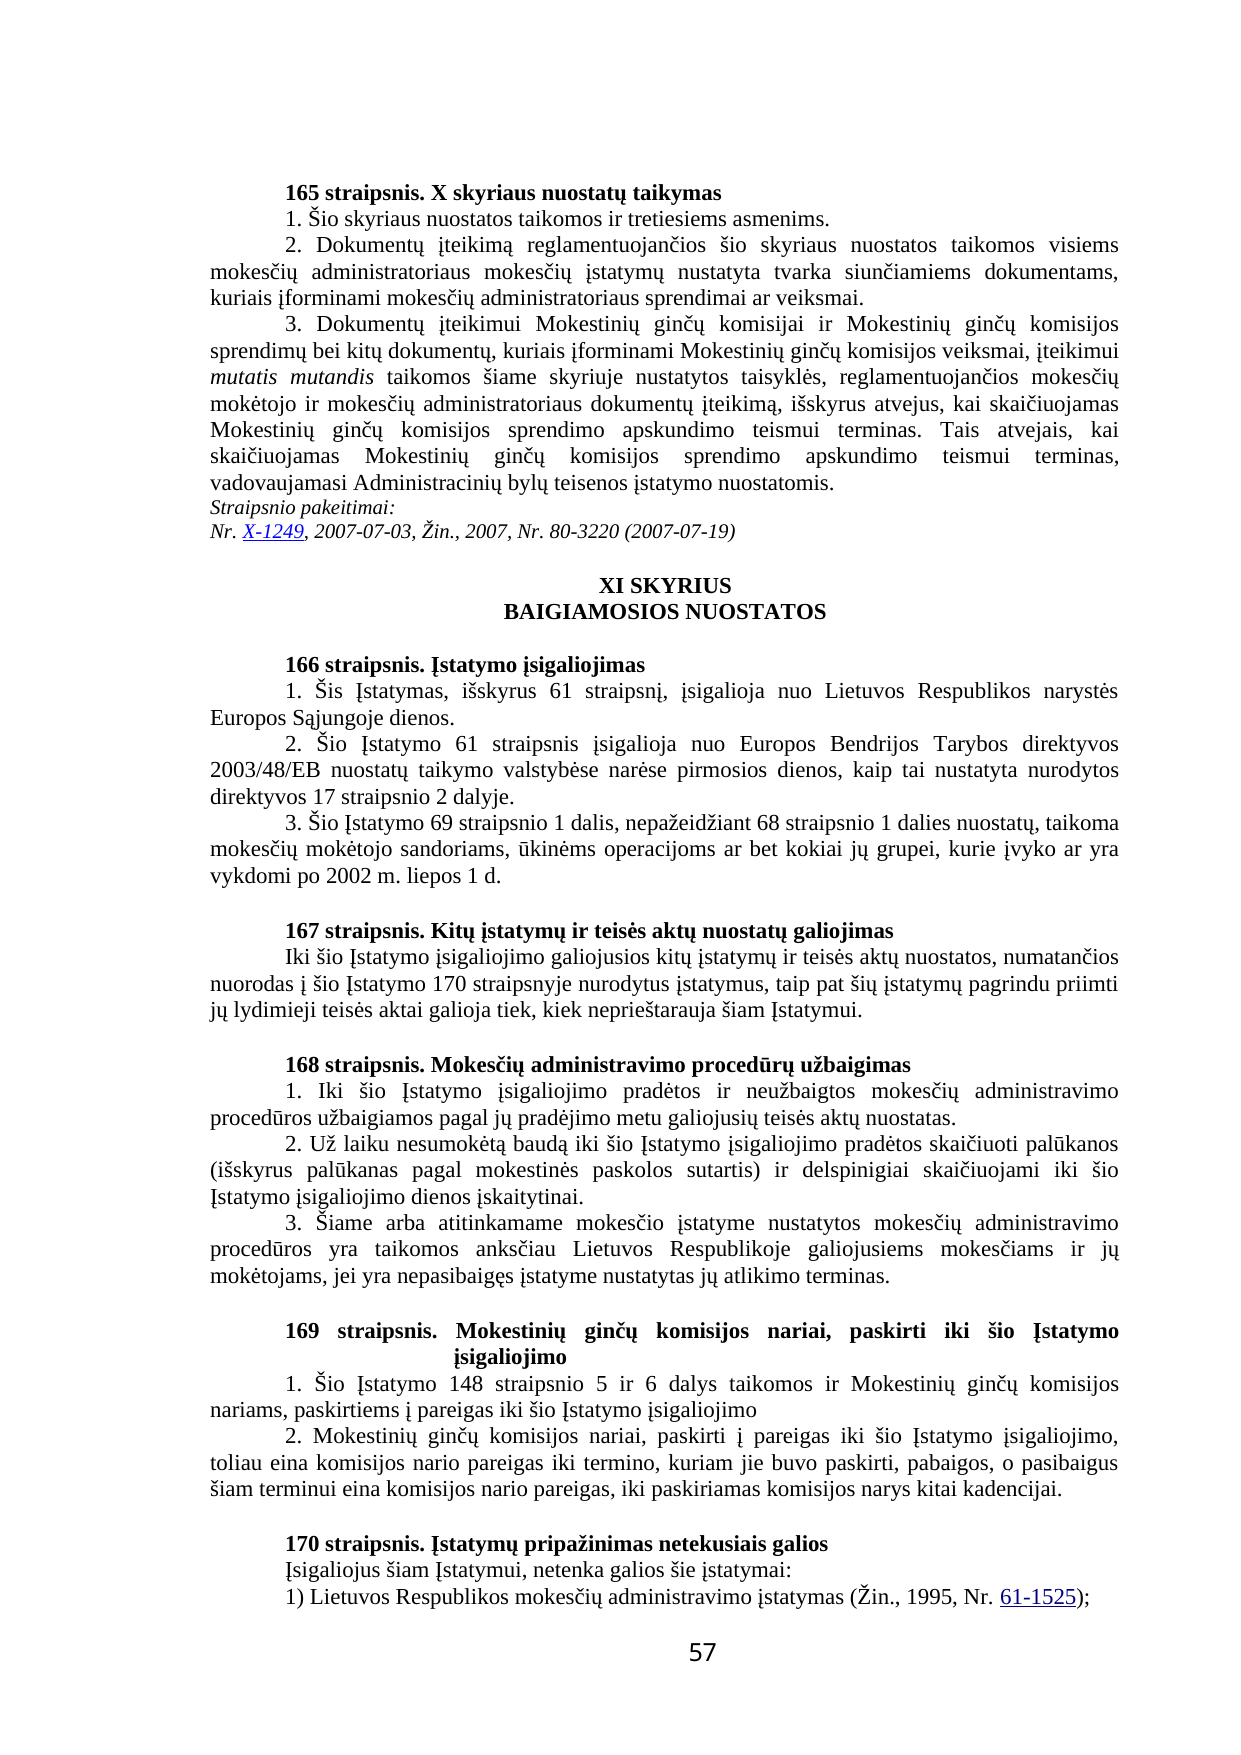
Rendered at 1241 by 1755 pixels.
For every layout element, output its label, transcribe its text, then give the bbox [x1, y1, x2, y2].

text Nr. X-1249, 2007-07-03, Žin., 2007, Nr. 80-3220 (2007-07-19) [210, 519, 1120, 543]
text 167 straipsnis. Kitų įstatymų ir teisės aktų nuostatų galiojimas [210, 917, 1120, 943]
text 3. Dokumentų įteikimui Mokestinių ginčų komisijai ir Mokestinių ginčų komisijos sprendimų bei kitų dokumentų, kuriais įforminami Mokestinių ginčų komisijos veiksmai, įteikimui mutatis mutandis taikomos šiame skyriuje nustatytos taisyklės, reglamentuojančios mokesčių mokėtojo ir mokesčių administratoriaus dokumentų įteikimą, išskyrus atvejus, kai skaičiuojamas Mokestinių ginčų komisijos sprendimo apskundimo teismui terminas. Tais atvejais, kai skaičiuojamas Mokestinių ginčų komisijos sprendimo apskundimo teismui terminas, vadovaujamasi Administracinių bylų teisenos įstatymo nuostatomis. [210, 311, 1120, 495]
text 1) Lietuvos Respublikos mokesčių administravimo įstatymas (Žin., 1995, Nr. 61-1525); [210, 1583, 1120, 1609]
subtitle XI SKYRIUS [210, 572, 1120, 598]
text 2. Dokumentų įteikimą reglamentuojančios šio skyriaus nuostatos taikomos visiems mokesčių administratoriaus mokesčių įstatymų nustatyta tvarka siunčiamiems dokumentams, kuriais įforminami mokesčių administratoriaus sprendimai ar veiksmai. [210, 231, 1120, 311]
text 1. Šio skyriaus nuostatos taikomos ir tretiesiems asmenims. [210, 205, 1120, 231]
text Įsigaliojus šiam Įstatymui, netenka galios šie įstatymai: [210, 1557, 1120, 1583]
text 169 straipsnis. Mokestinių ginčų komisijos nariai, paskirti iki šio Įstatymo įsigaliojimo [285, 1317, 1120, 1370]
text 2. Mokestinių ginčų komisijos nariai, paskirti į pareigas iki šio Įstatymo įsigaliojimo, toliau eina komisijos nario pareigas iki termino, kuriam jie buvo paskirti, pabaigos, o pasibaigus šiam terminui eina komisijos nario pareigas, iki paskiriamas komisijos narys kitai kadencijai. [210, 1422, 1120, 1501]
text 3. Šio Įstatymo 69 straipsnio 1 dalis, nepažeidžiant 68 straipsnio 1 dalies nuostatų, taikoma mokesčių mokėtojo sandoriams, ūkinėms operacijoms ar bet kokiai jų grupei, kurie įvyko ar yra vykdomi po 2002 m. liepos 1 d. [210, 809, 1120, 888]
text 1. Iki šio Įstatymo įsigaliojimo pradėtos ir neužbaigtos mokesčių administravimo procedūros užbaigiamos pagal jų pradėjimo metu galiojusių teisės aktų nuostatas. [210, 1077, 1120, 1130]
text 168 straipsnis. Mokesčių administravimo procedūrų užbaigimas [210, 1051, 1120, 1077]
text 1. Šio Įstatymo 148 straipsnio 5 ir 6 dalys taikomos ir Mokestinių ginčų komisijos nariams, paskirtiems į pareigas iki šio Įstatymo įsigaliojimo [210, 1370, 1120, 1422]
text 2. Už laiku nesumokėtą baudą iki šio Įstatymo įsigaliojimo pradėtos skaičiuoti palūkanos (išskyrus palūkanas pagal mokestinės paskolos sutartis) ir delspinigiai skaičiuojami iki šio Įstatymo įsigaliojimo dienos įskaitytinai. [210, 1130, 1120, 1209]
text 165 straipsnis. X skyriaus nuostatų taikymas [210, 179, 1120, 205]
text 1. Šis Įstatymas, išskyrus 61 straipsnį, įsigalioja nuo Lietuvos Respublikos narystės Europos Sąjungoje dienos. [210, 677, 1120, 730]
text 166 straipsnis. Įstatymo įsigaliojimas [210, 651, 1120, 677]
text Iki šio Įstatymo įsigaliojimo galiojusios kitų įstatymų ir teisės aktų nuostatos, numatančios nuorodas į šio Įstatymo 170 straipsnyje nurodytus įstatymus, taip pat šių įstatymų pagrindu priimti jų lydimieji teisės aktai galioja tiek, kiek neprieštarauja šiam Įstatymui. [210, 943, 1120, 1022]
subtitle BAIGIAMOSIOS NUOSTATOS [210, 598, 1120, 624]
text Straipsnio pakeitimai: [210, 495, 1120, 519]
text 3. Šiame arba atitinkamame mokesčio įstatyme nustatytos mokesčių administravimo procedūros yra taikomos anksčiau Lietuvos Respublikoje galiojusiems mokesčiams ir jų mokėtojams, jei yra nepasibaigęs įstatyme nustatytas jų atlikimo terminas. [210, 1209, 1120, 1288]
text 170 straipsnis. Įstatymų pripažinimas netekusiais galios [210, 1530, 1120, 1557]
text 2. Šio Įstatymo 61 straipsnis įsigalioja nuo Europos Bendrijos Tarybos direktyvos 2003/48/EB nuostatų taikymo valstybėse narėse pirmosios dienos, kaip tai nustatyta nurodytos direktyvos 17 straipsnio 2 dalyje. [210, 730, 1120, 809]
